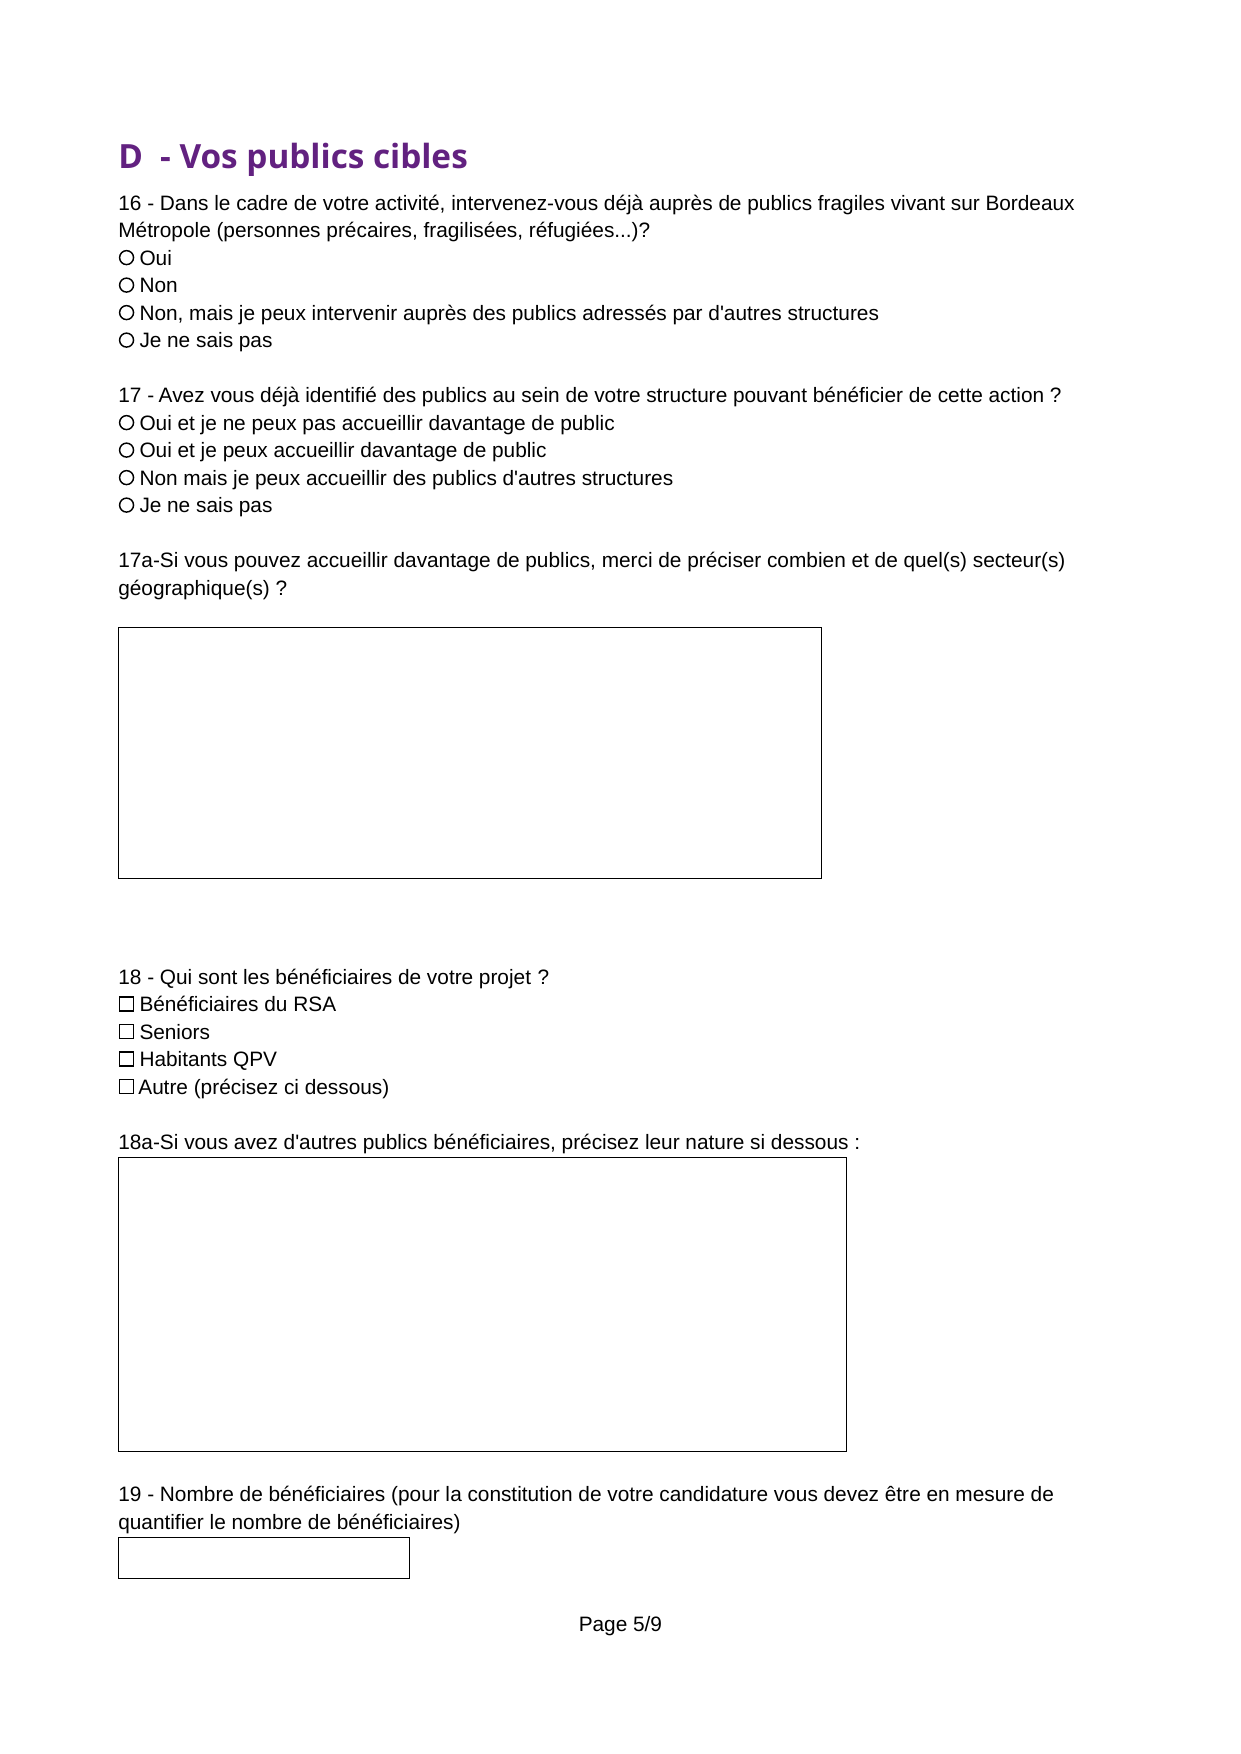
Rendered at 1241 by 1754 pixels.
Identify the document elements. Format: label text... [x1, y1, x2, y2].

text 19 - Nombre de bénéficiaires (pour la constitution de votre candidature vous devez être en mesure de quantifier le nombre de bénéficiaires) [118, 1482, 1122, 1534]
text Bénéficiaires du RSA [118, 992, 1122, 1016]
text Autre (précisez ci dessous) [118, 1074, 1122, 1098]
subtitle D - Vos publics cibles [118, 133, 1122, 178]
text Je ne sais pas [118, 328, 1122, 352]
text Je ne sais pas [118, 493, 1122, 517]
text Oui et je peux accueillir davantage de public [118, 438, 1122, 462]
text 18a-Si vous avez d'autres publics bénéficiaires, précisez leur nature si dessous : [118, 1129, 1122, 1153]
text Non, mais je peux intervenir auprès des publics adressés par d'autres structures [118, 301, 1122, 324]
text 16 - Dans le cadre de votre activité, intervenez-vous déjà auprès de publics fragiles vivant sur Bordeaux Métropole (personnes précaires, fragilisées, réfugiées...)? [118, 191, 1122, 242]
text Non mais je peux accueillir des publics d'autres structures [118, 466, 1122, 489]
text Non [118, 273, 1122, 297]
text 17 - Avez vous déjà identifié des publics au sein de votre structure pouvant bénéficier de cette action ? [118, 383, 1122, 407]
text 18 - Qui sont les bénéficiaires de votre projet ? [118, 964, 1122, 988]
text 17a-Si vous pouvez accueillir davantage de publics, merci de préciser combien et de quel(s) secteur(s) géographique(s) ? [118, 548, 1122, 599]
text Habitants QPV [118, 1047, 1122, 1071]
text Oui [118, 246, 1122, 269]
text Oui et je ne peux pas accueillir davantage de public [118, 411, 1122, 434]
text Seniors [118, 1019, 1122, 1043]
